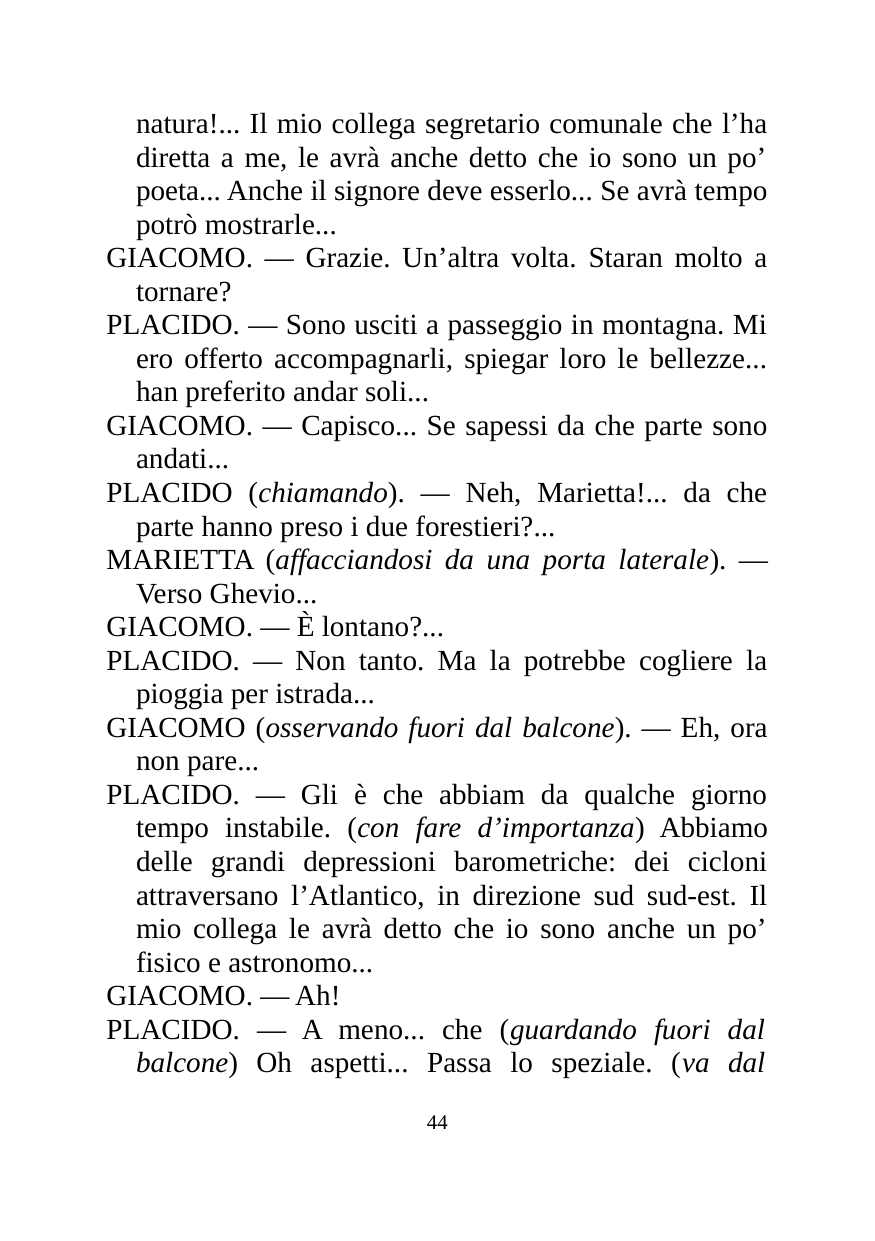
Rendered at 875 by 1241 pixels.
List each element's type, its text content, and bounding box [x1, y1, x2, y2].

text PLACIDO (chiamando). — Neh, Marietta!... da che parte hanno preso i due forestieri?... [106, 475, 768, 542]
text GIACOMO. — Ah! [106, 978, 768, 1012]
text PLACIDO. — Sono usciti a passeggio in montagna. Mi ero offerto accompagnarli, spiegar loro le bellezze... han preferito andar soli... [106, 307, 768, 408]
text GIACOMO (osservando fuori dal balcone). — Eh, ora non pare... [106, 710, 768, 777]
text natura!... Il mio collega segretario comunale che l’ha diretta a me, le avrà anche detto che io sono un po’ poeta... Anche il signore deve esserlo... Se avrà tempo potrò mostrarle... [106, 106, 768, 240]
text GIACOMO. — È lontano?... [106, 609, 768, 643]
text PLACIDO. — Gli è che abbiam da qualche giorno tempo instabile. (con fare d’importanza) Abbiamo delle grandi depressioni barometriche: dei cicloni attraversano l’Atlantico, in direzione sud sud-est. Il mio collega le avrà detto che io sono anche un po’ fisico e astronomo... [106, 777, 768, 978]
text PLACIDO. — A meno... che (guardando fuori dal balcone) Oh aspetti... Passa lo speziale. (va dal [106, 1012, 768, 1079]
text GIACOMO. — Grazie. Un’altra volta. Staran molto a tornare? [106, 240, 768, 307]
text PLACIDO. — Non tanto. Ma la potrebbe cogliere la pioggia per istrada... [106, 643, 768, 710]
text MARIETTA (affacciandosi da una porta laterale). —Verso Ghevio... [106, 542, 768, 609]
text GIACOMO. — Capisco... Se sapessi da che parte sono andati... [106, 408, 768, 475]
